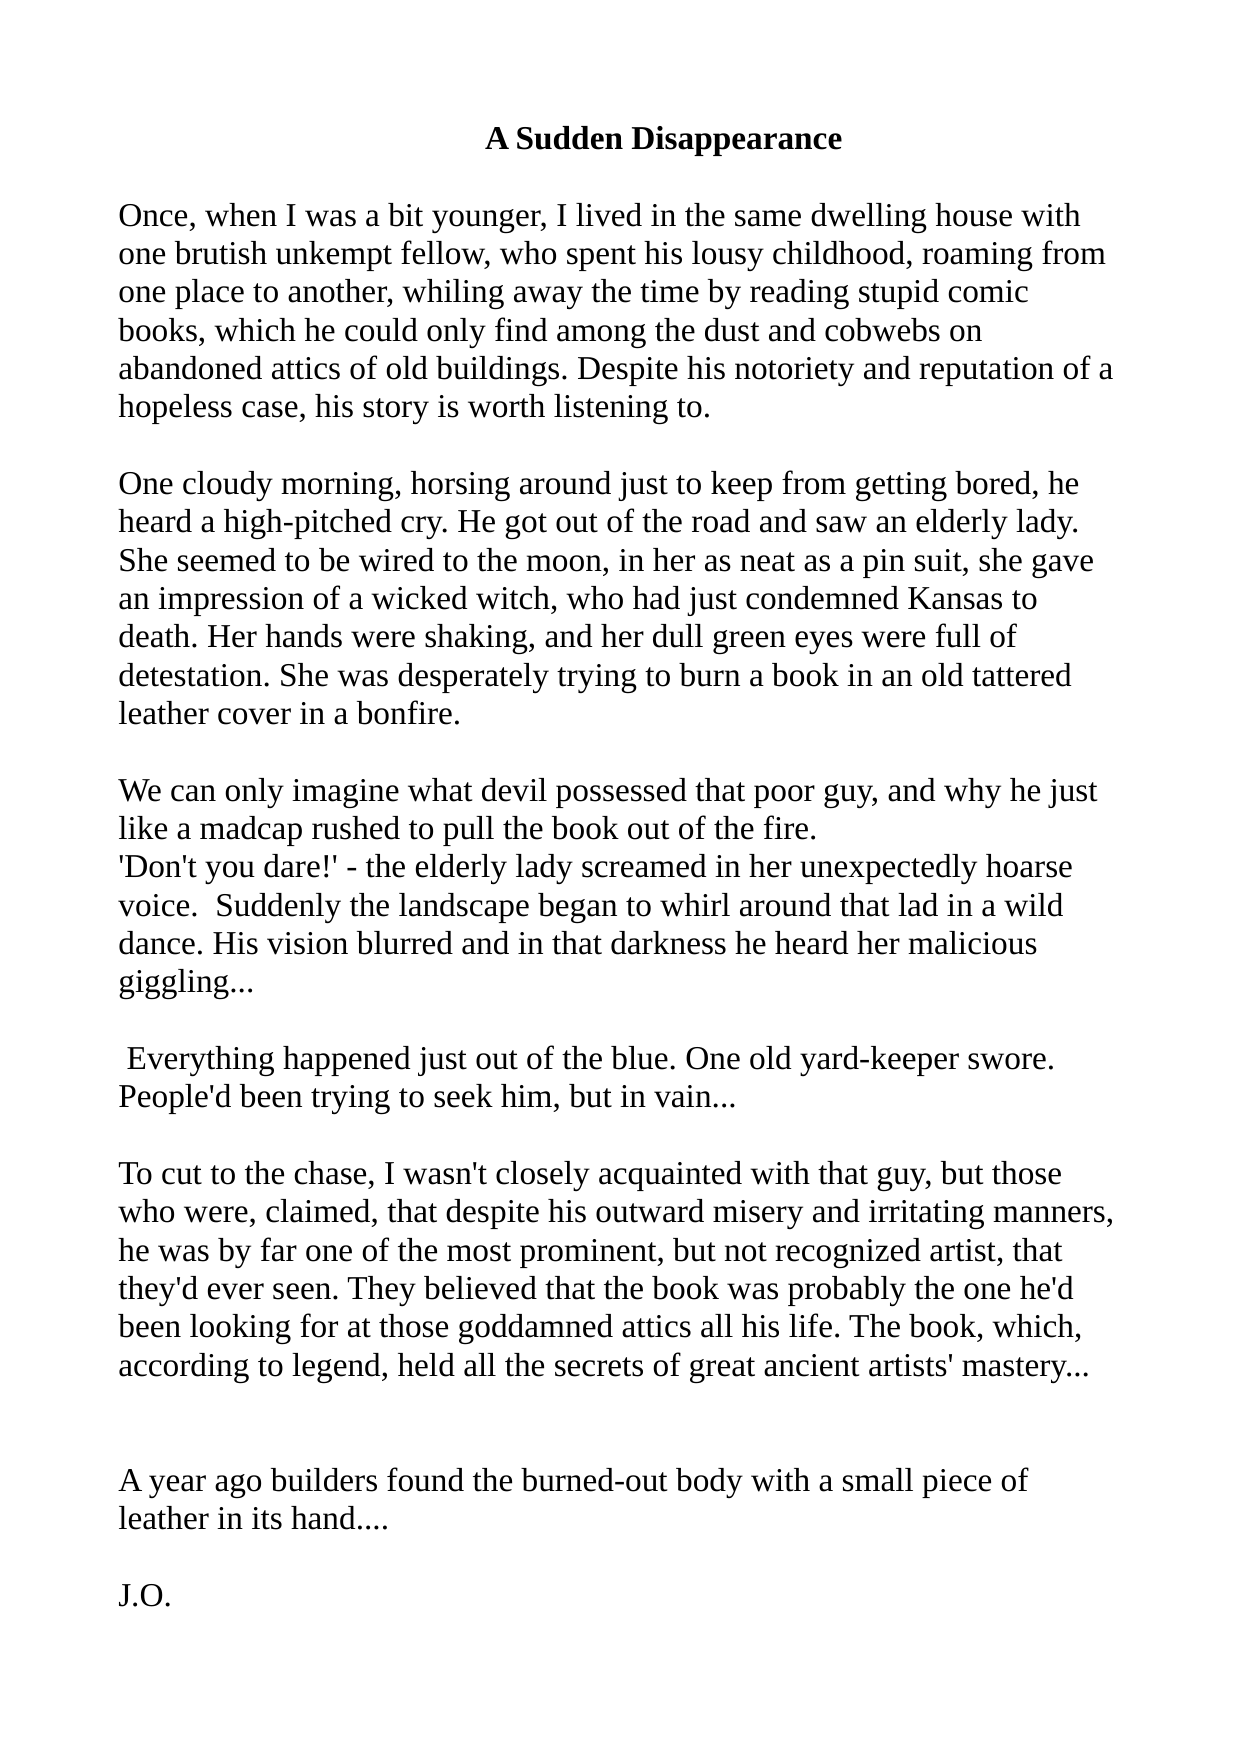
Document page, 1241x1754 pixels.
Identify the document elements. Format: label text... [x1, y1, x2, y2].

text To cut to the chase, I wasn't closely acquainted with that guy, but those who were, claimed, that despite his outward misery and irritating manners, he was by far one of the most prominent, but not recognized artist, that they'd ever seen. They believed that the book was probably the one he'd been looking for at those goddamned attics all his life. The book, which, according to legend, held all the secrets of great ancient artists' mastery... [118, 1153, 1122, 1383]
text Once, when I was a bit younger, I lived in the same dwelling house with one brutish unkempt fellow, who spent his lousy childhood, roaming from one place to another, whiling away the time by reading stupid comic books, which he could only find among the dust and cobwebs on abandoned attics of old buildings. Despite his notoriety and reputation of a hopeless case, his story is worth listening to. [118, 195, 1122, 425]
text J.O. [118, 1575, 1122, 1613]
text One cloudy morning, horsing around just to keep from getting bored, he heard a high-pitched cry. He got out of the road and saw an elderly lady. She seemed to be wired to the moon, in her as neat as a pin suit, she gave an impression of a wicked witch, who had just condemned Kansas to death. Her hands were shaking, and her dull green eyes were full of detestation. She was desperately trying to burn a book in an old tattered leather cover in a bonfire. [118, 463, 1122, 731]
text A Sudden Disappearance [118, 118, 1122, 156]
text Everything happened just out of the blue. One old yard-keeper swore. People'd been trying to seek him, but in vain... [118, 1038, 1122, 1115]
text A year ago builders found the burned-out body with a small piece of leather in its hand.... [118, 1460, 1122, 1536]
text We can only imagine what devil possessed that poor guy, and why he just like a madcap rushed to pull the book out of the fire. [118, 770, 1122, 846]
text 'Don't you dare!' - the elderly lady screamed in her unexpectedly hoarse voice. Suddenly the landscape began to whirl around that lad in a wild dance. His vision blurred and in that darkness he heard her malicious giggling... [118, 846, 1122, 1000]
